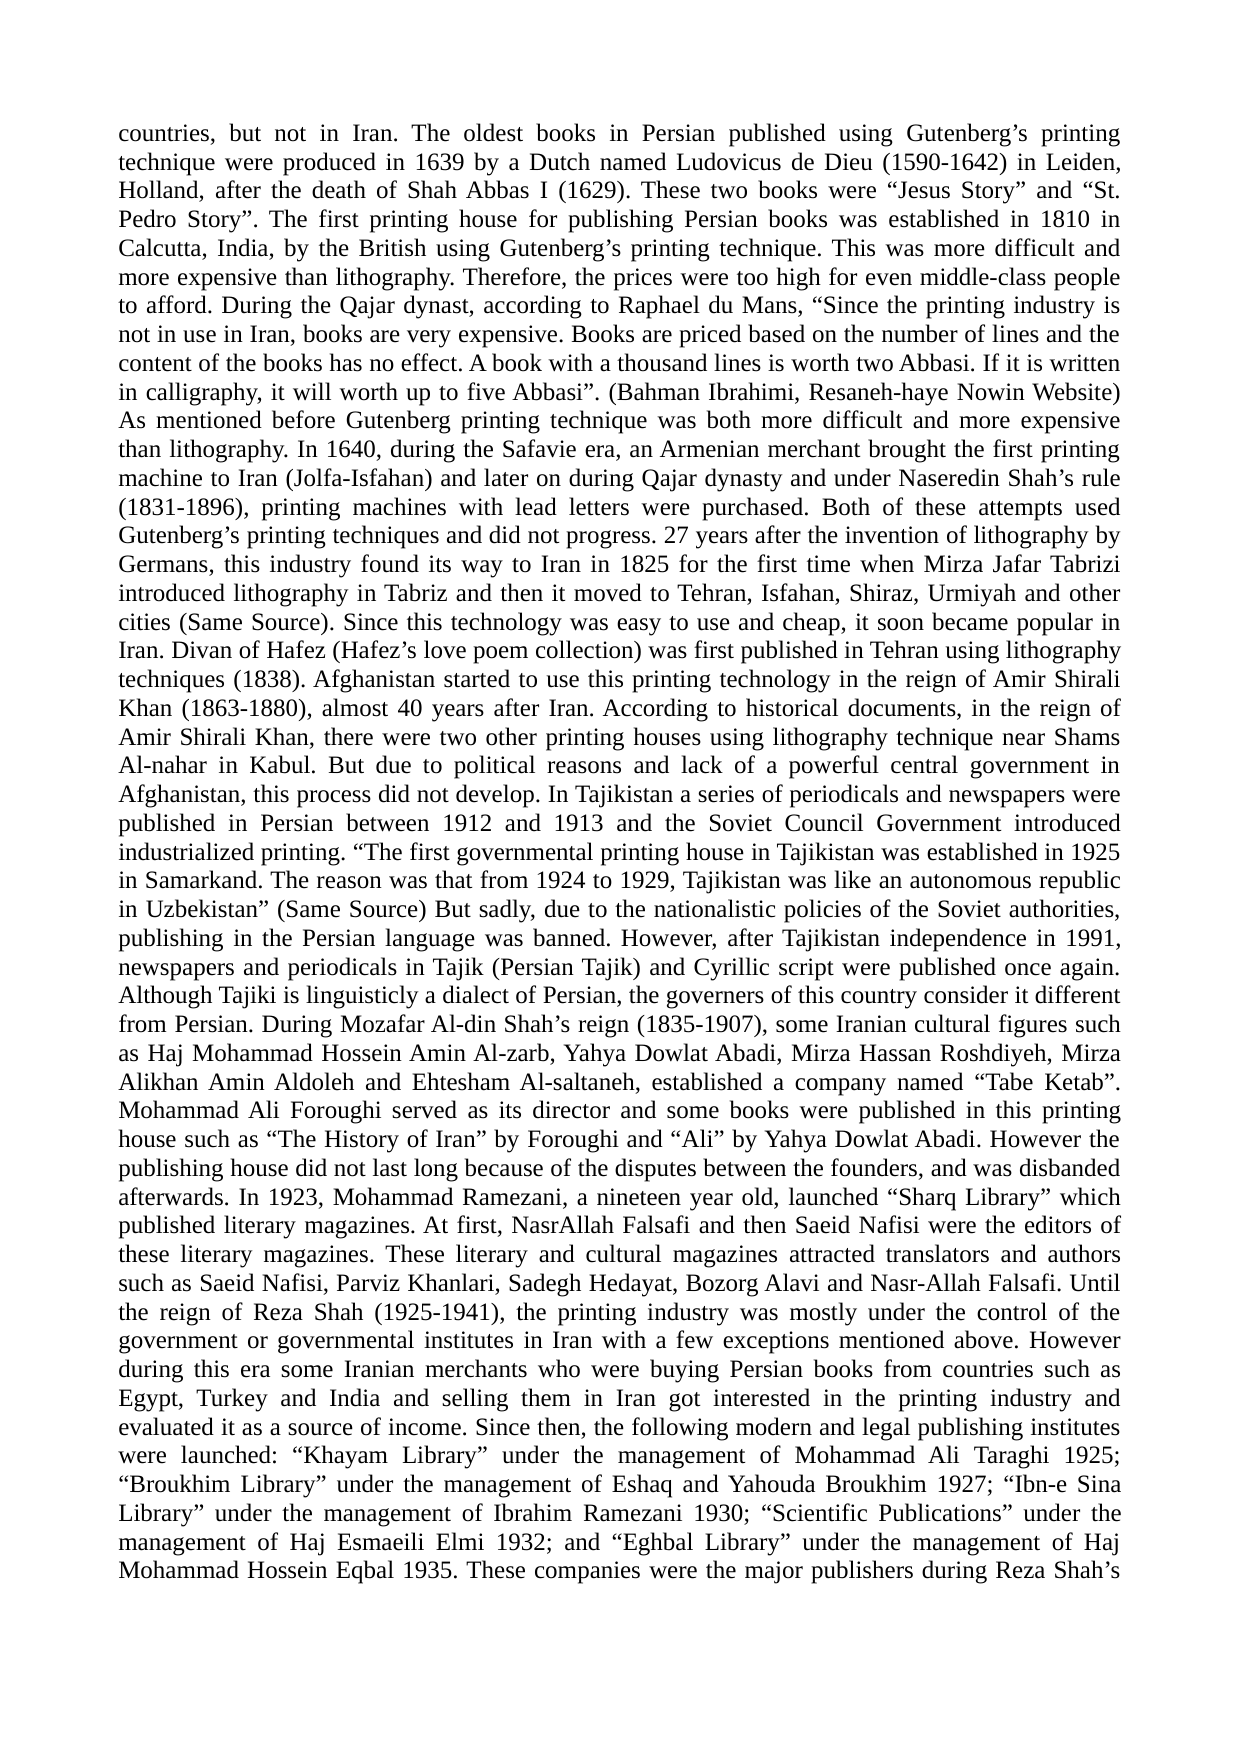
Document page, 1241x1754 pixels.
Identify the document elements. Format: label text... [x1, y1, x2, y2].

text countries, but not in Iran. The oldest books in Persian published using Gutenberg’s printing technique were produced in 1639 by a Dutch named Ludovicus de Dieu (1590-1642) in Leiden, Holland, after the death of Shah Abbas I (1629). These two books were “Jesus Story” and “St. Pedro Story”. The first printing house for publishing Persian books was established in 1810 in Calcutta, India, by the British using Gutenberg’s printing technique. This was more difficult and more expensive than lithography. Therefore, the prices were too high for even middle-class people to afford. During the Qajar dynast, according to Raphael du Mans, “Since the printing industry is not in use in Iran, books are very expensive. Books are priced based on the number of lines and the content of the books has no effect. A book with a thousand lines is worth two Abbasi. If it is written in calligraphy, it will worth up to five Abbasi”. (Bahman Ibrahimi, Resaneh-haye Nowin Website) As mentioned before Gutenberg printing technique was both more difficult and more expensive than lithography. In 1640, during the Safavie era, an Armenian merchant brought the first printing machine to Iran (Jolfa-Isfahan) and later on during Qajar dynasty and under Naseredin Shah’s rule (1831-1896), printing machines with lead letters were purchased. Both of these attempts used Gutenberg’s printing techniques and did not progress. 27 years after the invention of lithography by Germans, this industry found its way to Iran in 1825 for the first time when Mirza Jafar Tabrizi introduced lithography in Tabriz and then it moved to Tehran, Isfahan, Shiraz, Urmiyah and other cities (Same Source). Since this technology was easy to use and cheap, it soon became popular in Iran. Divan of Hafez (Hafez’s love poem collection) was first published in Tehran using lithography techniques (1838). Afghanistan started to use this printing technology in the reign of Amir Shirali Khan (1863-1880), almost 40 years after Iran. According to historical documents, in the reign of Amir Shirali Khan, there were two other printing houses using lithography technique near Shams Al-nahar in Kabul. But due to political reasons and lack of a powerful central government in Afghanistan, this process did not develop. In Tajikistan a series of periodicals and newspapers were published in Persian between 1912 and 1913 and the Soviet Council Government introduced industrialized printing. “The first governmental printing house in Tajikistan was established in 1925 in Samarkand. The reason was that from 1924 to 1929, Tajikistan was like an autonomous republic in Uzbekistan” (Same Source) But sadly, due to the nationalistic policies of the Soviet authorities, publishing in the Persian language was banned. However, after Tajikistan independence in 1991, newspapers and periodicals in Tajik (Persian Tajik) and Cyrillic script were published once again. Although Tajiki is linguisticly a dialect of Persian, the governers of this country consider it different from Persian. During Mozafar Al-din Shah’s reign (1835-1907), some Iranian cultural figures such as Haj Mohammad Hossein Amin Al-zarb, Yahya Dowlat Abadi, Mirza Hassan Roshdiyeh, Mirza Alikhan Amin Aldoleh and Ehtesham Al-saltaneh, established a company named “Tabe Ketab”. Mohammad Ali Foroughi served as its director and some books were published in this printing house such as “The History of Iran” by Foroughi and “Ali” by Yahya Dowlat Abadi. However the publishing house did not last long because of the disputes between the founders, and was disbanded afterwards. In 1923, Mohammad Ramezani, a nineteen year old, launched “Sharq Library” which published literary magazines. At first, NasrAllah Falsafi and then Saeid Nafisi were the editors of these literary magazines. These literary and cultural magazines attracted translators and authors such as Saeid Nafisi, Parviz Khanlari, Sadegh Hedayat, Bozorg Alavi and Nasr-Allah Falsafi. Until the reign of Reza Shah (1925-1941), the printing industry was mostly under the control of the government or governmental institutes in Iran with a few exceptions mentioned above. However during this era some Iranian merchants who were buying Persian books from countries such as Egypt, Turkey and India and selling them in Iran got interested in the printing industry and evaluated it as a source of income. Since then, the following modern and legal publishing institutes were launched: “Khayam Library” under the management of Mohammad Ali Taraghi 1925; “Broukhim Library” under the management of Eshaq and Yahouda Broukhim 1927; “Ibn-e Sina Library” under the management of Ibrahim Ramezani 1930; “Scientific Publications” under the management of Haj Esmaeili Elmi 1932; and “Eghbal Library” under the management of Haj Mohammad Hossein Eqbal 1935. These companies were the major publishers during Reza Shah’s [118, 118, 1122, 1584]
